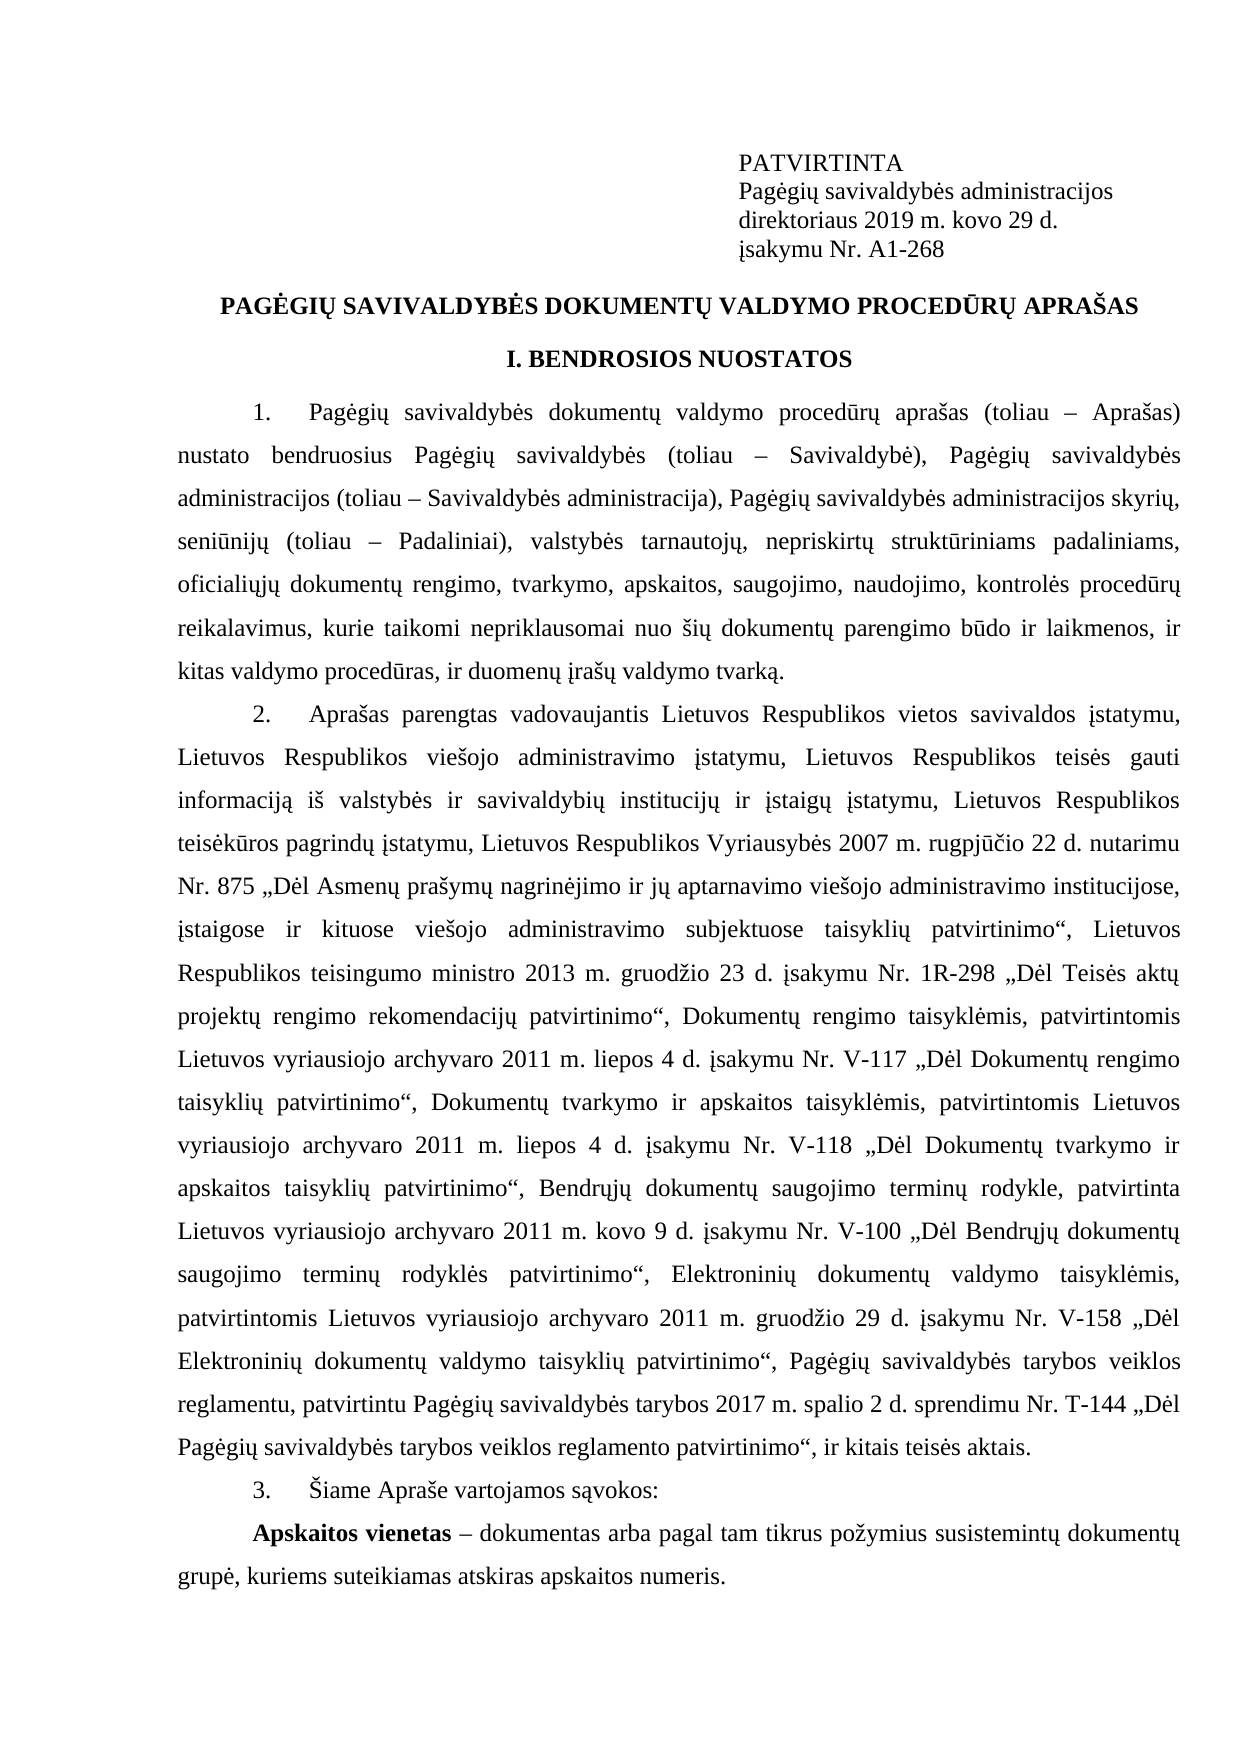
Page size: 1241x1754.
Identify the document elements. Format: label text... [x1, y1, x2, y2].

text I. BENDROSIOS NUOSTATOS [177, 344, 1181, 373]
text Pagėgių savivaldybės administracijos [177, 176, 1181, 205]
text Apskaitos vienetas – dokumentas arba pagal tam tikrus požymius susistemintų dokumentų grupė, kuriems suteikiamas atskiras apskaitos numeris. [177, 1518, 1181, 1590]
text PATVIRTINTA [177, 148, 1181, 176]
text 3. Šiame Apraše vartojamos sąvokos: [177, 1475, 1181, 1504]
text įsakymu Nr. A1-268 [177, 234, 1181, 263]
text 1. Pagėgių savivaldybės dokumentų valdymo procedūrų aprašas (toliau – Aprašas) nustato bendruosius Pagėgių savivaldybės (toliau – Savivaldybė), Pagėgių savivaldybės administracijos (toliau – Savivaldybės administracija), Pagėgių savivaldybės administracijos skyrių, seniūnijų (toliau – Padaliniai), valstybės tarnautojų, nepriskirtų struktūriniams padaliniams, oficialiųjų dokumentų rengimo, tvarkymo, apskaitos, saugojimo, naudojimo, kontrolės procedūrų reikalavimus, kurie taikomi nepriklausomai nuo šių dokumentų parengimo būdo ir laikmenos, ir kitas valdymo procedūras, ir duomenų įrašų valdymo tvarką. [177, 397, 1181, 684]
text 2. Aprašas parengtas vadovaujantis Lietuvos Respublikos vietos savivaldos įstatymu, Lietuvos Respublikos viešojo administravimo įstatymu, Lietuvos Respublikos teisės gauti informaciją iš valstybės ir savivaldybių institucijų ir įstaigų įstatymu, Lietuvos Respublikos teisėkūros pagrindų įstatymu, Lietuvos Respublikos Vyriausybės 2007 m. rugpjūčio 22 d. nutarimu Nr. 875 „Dėl Asmenų prašymų nagrinėjimo ir jų aptarnavimo viešojo administravimo institucijose, įstaigose ir kituose viešojo administravimo subjektuose taisyklių patvirtinimo“, Lietuvos Respublikos teisingumo ministro 2013 m. gruodžio 23 d. įsakymu Nr. 1R-298 „Dėl Teisės aktų projektų rengimo rekomendacijų patvirtinimo“, Dokumentų rengimo taisyklėmis, patvirtintomis Lietuvos vyriausiojo archyvaro 2011 m. liepos 4 d. įsakymu Nr. V-117 „Dėl Dokumentų rengimo taisyklių patvirtinimo“, Dokumentų tvarkymo ir apskaitos taisyklėmis, patvirtintomis Lietuvos vyriausiojo archyvaro 2011 m. liepos 4 d. įsakymu Nr. V-118 „Dėl Dokumentų tvarkymo ir apskaitos taisyklių patvirtinimo“, Bendrųjų dokumentų saugojimo terminų rodykle, patvirtinta Lietuvos vyriausiojo archyvaro 2011 m. kovo 9 d. įsakymu Nr. V-100 „Dėl Bendrųjų dokumentų saugojimo terminų rodyklės patvirtinimo“, Elektroninių dokumentų valdymo taisyklėmis, patvirtintomis Lietuvos vyriausiojo archyvaro 2011 m. gruodžio 29 d. įsakymu Nr. V-158 „Dėl Elektroninių dokumentų valdymo taisyklių patvirtinimo“, Pagėgių savivaldybės tarybos veiklos reglamentu, patvirtintu Pagėgių savivaldybės tarybos 2017 m. spalio 2 d. sprendimu Nr. T-144 „Dėl Pagėgių savivaldybės tarybos veiklos reglamento patvirtinimo“, ir kitais teisės aktais. [177, 699, 1181, 1461]
text PAGĖGIŲ SAVIVALDYBĖS DOKUMENTŲ VALDYMO PROCEDŪRŲ APRAŠAS [177, 291, 1181, 320]
text direktoriaus 2019 m. kovo 29 d. [177, 205, 1181, 234]
